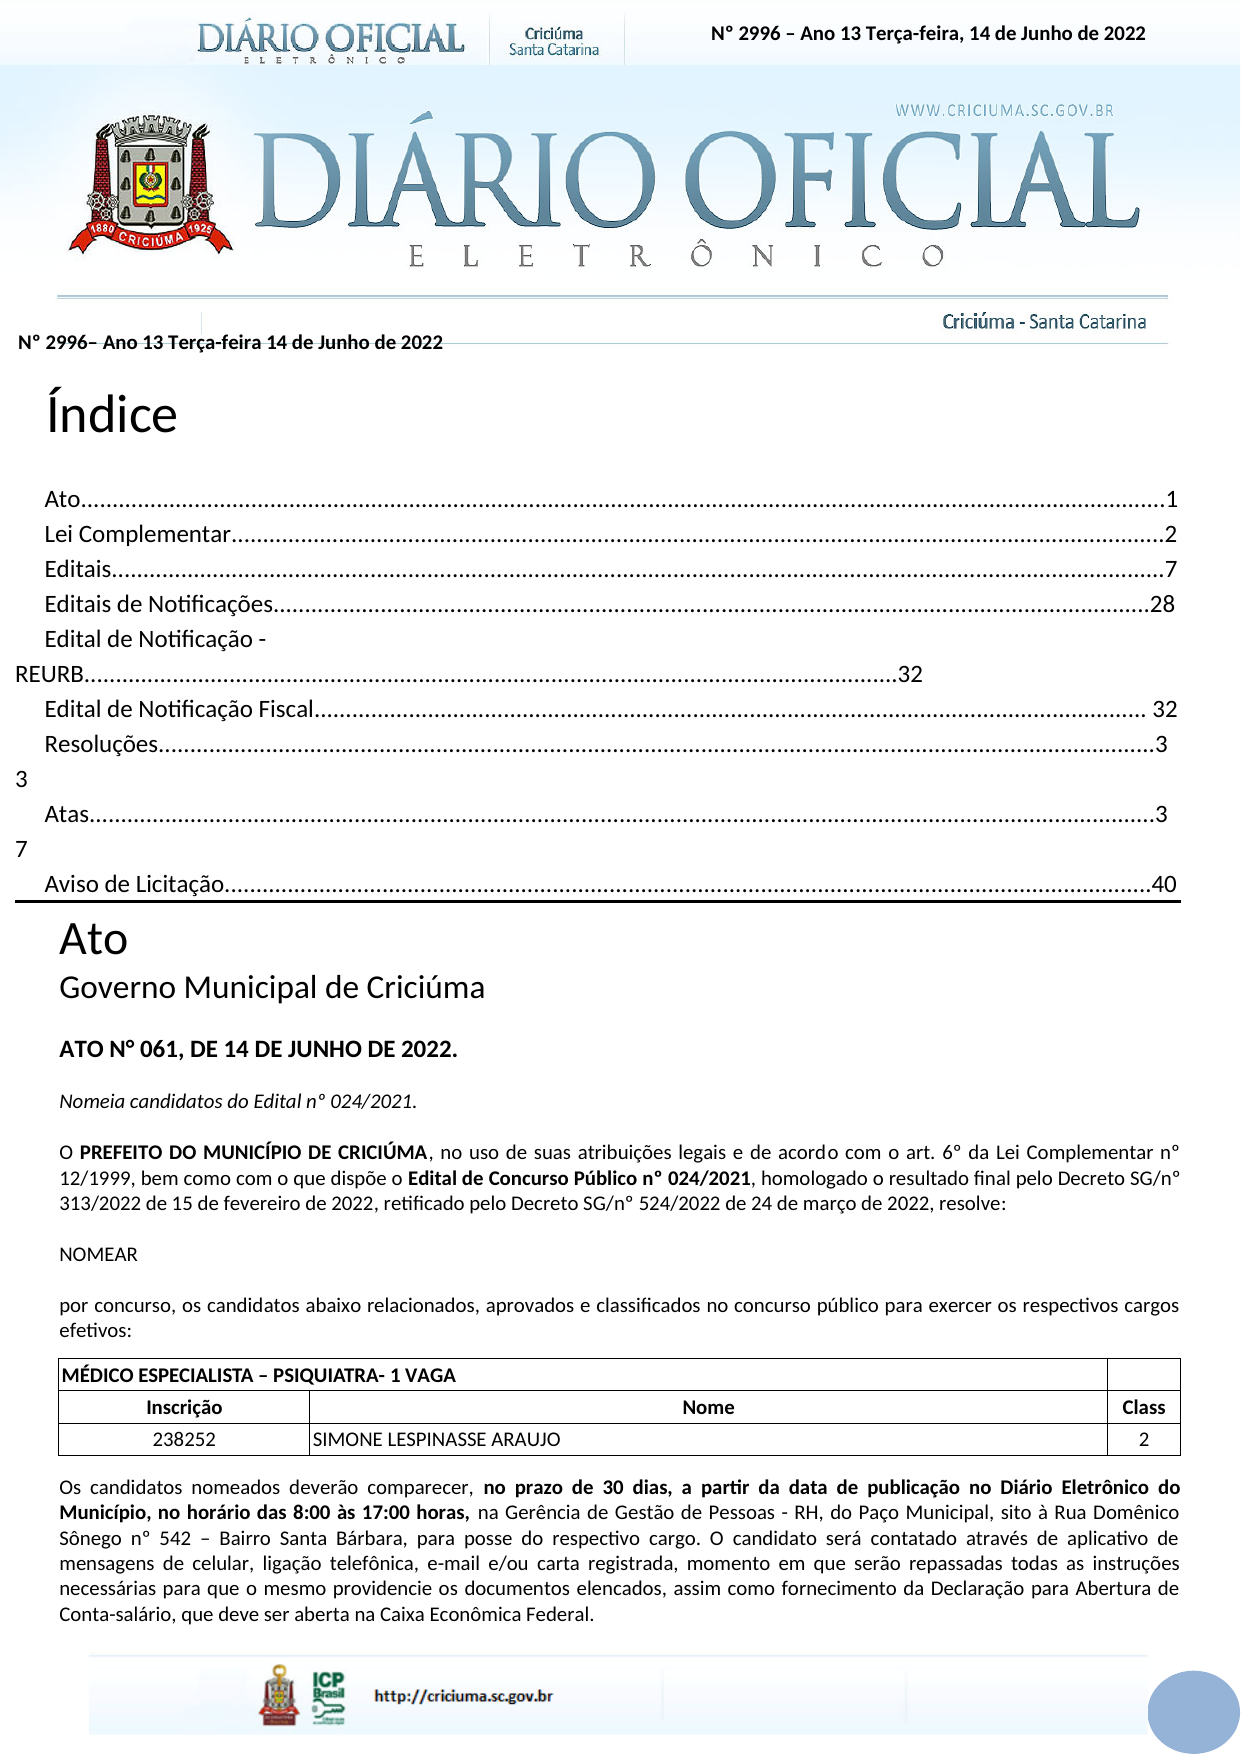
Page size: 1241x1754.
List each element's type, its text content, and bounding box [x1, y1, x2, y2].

table_cell SIMONE LESPINASSE ARAUJO [310, 1424, 1107, 1455]
text Edital de Notificação - REURB.................................................................................................................................32 [15, 623, 1181, 688]
table_header MÉDICO ESPECIALISTA – PSIQUIATRA- 1 VAGA [59, 1359, 1107, 1390]
table_cell Nome [310, 1391, 1107, 1423]
text Governo Municipal de Criciúma [59, 967, 1181, 1007]
text Lei Complementar....................................................................................................................................................2 [15, 518, 1181, 548]
text Atas.........................................................................................................................................................................37 [15, 798, 1181, 863]
text Edital de Notificação Fiscal.................................................................................................................................... 32 [15, 693, 1181, 723]
table_cell Inscrição [59, 1391, 309, 1423]
text Os candidatos nomeados deverão comparecer, no prazo de 30 dias, a partir da data de publicação no Diário Eletrônico do Município, no horário das 8:00 às 17:00 horas, na Gerência de Gestão de Pessoas - RH, do Paço Municipal, sito à Rua Domênico Sônego nº 542 – Bairro Santa Bárbara, para posse do respectivo cargo. O candidato será contatado através de aplicativo de mensagens de celular, ligação telefônica, e-mail e/ou carta registrada, momento em que serão repassadas todas as instruções necessárias para que o mesmo providencie os documentos elencados, assim como fornecimento da Declaração para Abertura de Conta-salário, que deve ser aberta na Caixa Econômica Federal. [59, 1474, 1181, 1626]
text ATO N° 061, DE 14 DE JUNHO DE 2022. [59, 1033, 1146, 1063]
table_cell Class [1108, 1391, 1180, 1423]
text Resoluções..............................................................................................................................................................33 [15, 728, 1181, 793]
text Editais.......................................................................................................................................................................7 [15, 553, 1181, 583]
text Nomeia candidatos do Edital nº 024/2021. [59, 1089, 1174, 1114]
text por concurso, os candidatos abaixo relacionados, aprovados e classificados no concurso público para exercer os respectivos cargos efetivos: [59, 1292, 1181, 1343]
text Editais de Notificações...........................................................................................................................................28 [15, 588, 1181, 618]
table_cell 238252 [59, 1424, 309, 1455]
text Ato [59, 908, 1181, 967]
table_header [1108, 1359, 1180, 1390]
text Ato............................................................................................................................................................................1 [15, 483, 1181, 513]
text O PREFEITO DO MUNICÍPIO DE CRICIÚMA, no uso de suas atribuições legais e de acordo com o art. 6º da Lei Complementar nº 12/1999, bem como com o que dispõe o Edital de Concurso Público nº 024/2021, homologado o resultado final pelo Decreto SG/nº 313/2022 de 15 de fevereiro de 2022, retificado pelo Decreto SG/nº 524/2022 de 24 de março de 2022, resolve: [59, 1139, 1181, 1216]
text Aviso de Licitação...................................................................................................................................................40 [15, 868, 1181, 900]
text NOMEAR [59, 1241, 1181, 1267]
table_cell 2 [1108, 1424, 1180, 1455]
